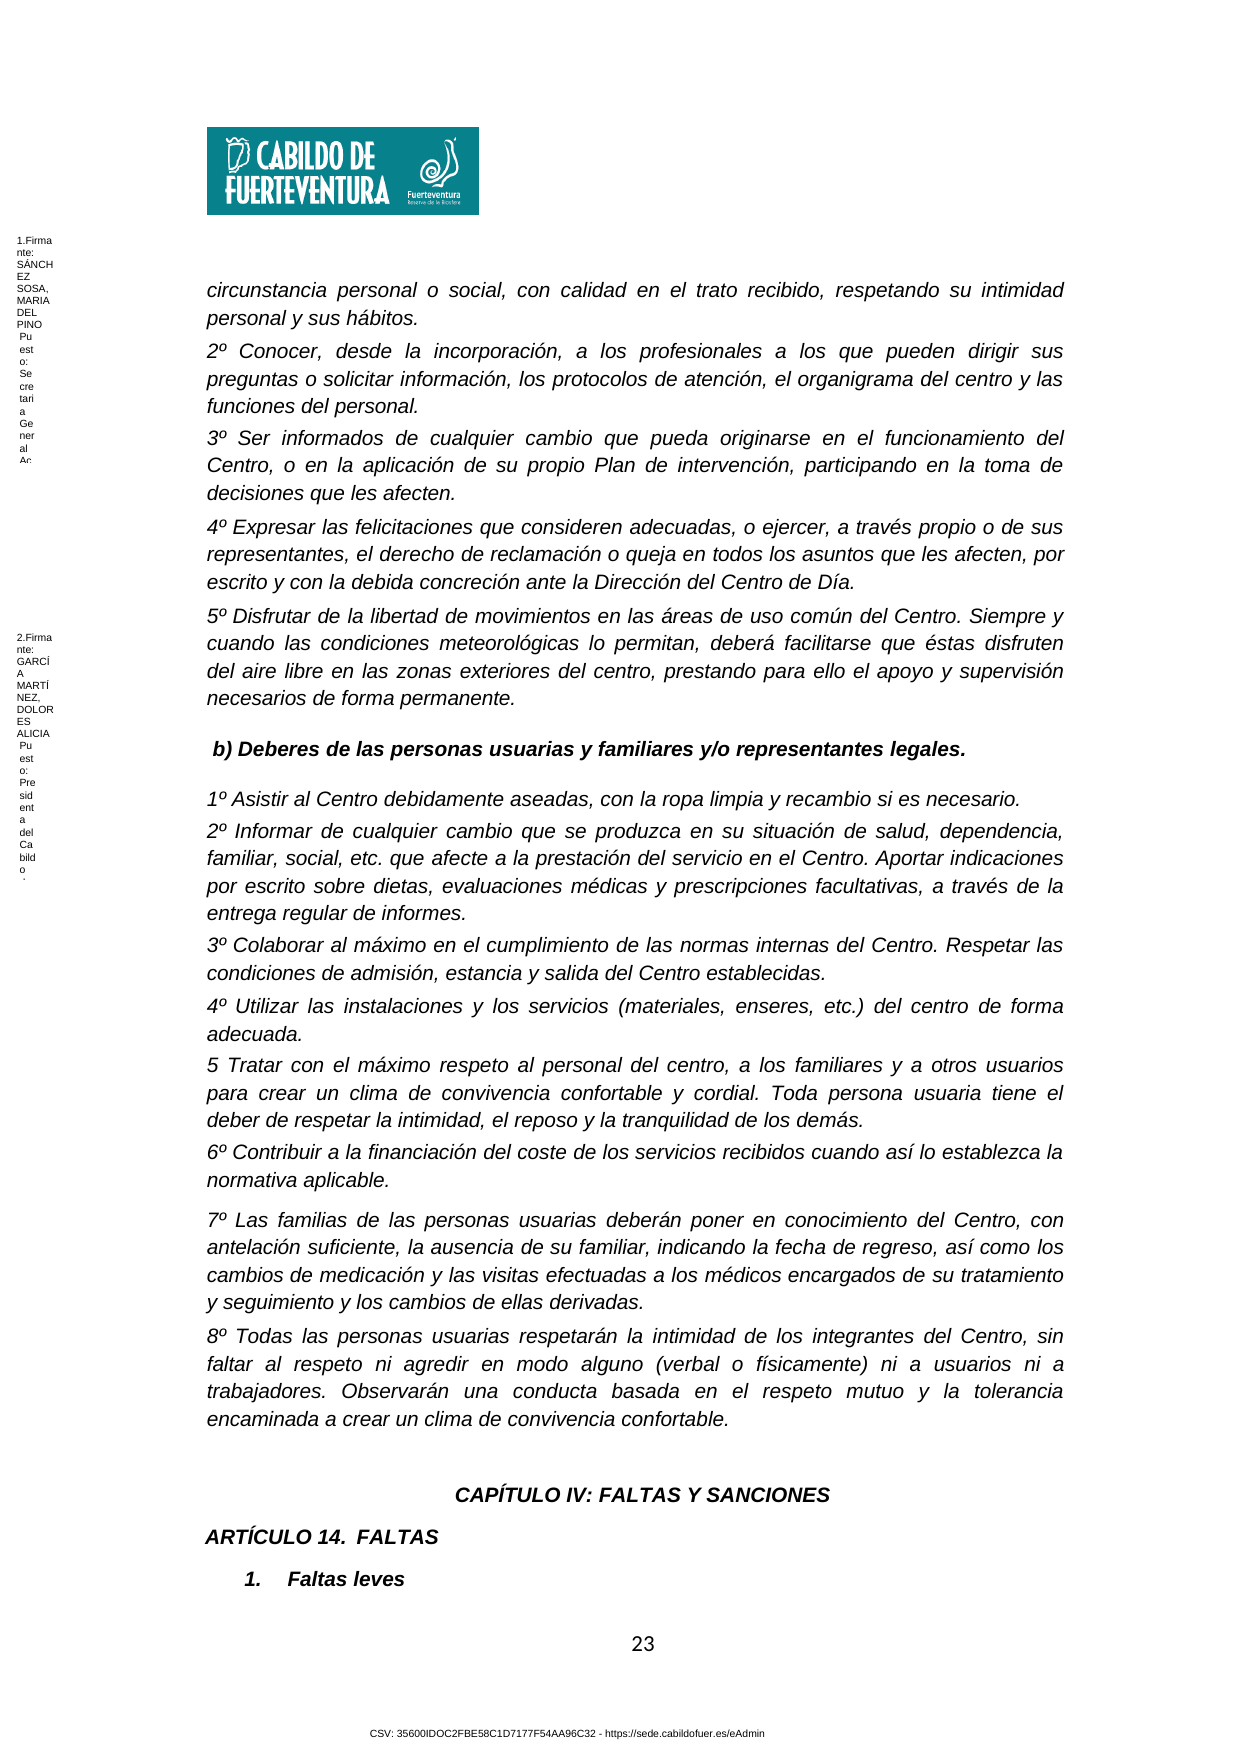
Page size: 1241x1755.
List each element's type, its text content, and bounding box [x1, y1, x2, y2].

list Faltas leves [244, 1567, 1241, 1591]
text 6º Contribuir a la financiación del coste de los servicios recibidos cuando así lo establezca la normativa aplicable. [207, 1140, 1064, 1192]
text Puesto: Secretaria General Acctal. del Pleno Fecha Firma: 03/10/2025 09:38:26 [19, 331, 37, 463]
text 1.Firmante: SÁNCHEZ SOSA,MARIA DEL PINO [17, 234, 54, 330]
text 2º Conocer, desde la incorporación, a los profesionales a los que pueden dirigir sus preguntas o solicitar información, los protocolos de atención, el organigrama del centro y las funciones del personal. [207, 339, 1064, 418]
text 4º Utilizar las instalaciones y los servicios (materiales, enseres, etc.) del centro de forma adecuada. [207, 994, 1064, 1045]
text 7º Las familias de las personas usuarias deberán poner en conocimiento del Centro, con antelación suficiente, la ausencia de su familiar, indicando la fecha de regreso, así como los cambios de medicación y las visitas efectuadas a los médicos encargados de su tratamiento y seguimiento y los cambios de ellas derivadas. [207, 1208, 1064, 1314]
text 5 Tratar con el máximo respeto al personal del centro, a los familiares y a otros usuarios para crear un clima de convivencia confortable y cordial. Toda persona usuaria tiene el deber de respetar la intimidad, el reposo y la tranquilidad de los demás. [207, 1053, 1064, 1132]
text 1º Asistir al Centro debidamente aseadas, con la ropa limpia y recambio si es necesario. [207, 787, 1241, 811]
text 3º Colaborar al máximo en el cumplimiento de las normas internas del Centro. Respetar las condiciones de admisión, estancia y salida del Centro establecidas. [207, 933, 1064, 984]
subtitle CAPÍTULO IV: FALTAS Y SANCIONES [454, 1483, 1241, 1507]
text 2º Informar de cualquier cambio que se produzca en su situación de salud, dependencia, familiar, social, etc. que afecte a la prestación del servicio en el Centro. Aportar indicaciones por escrito sobre dietas, evaluaciones médicas y prescripciones facultativas, a través de la entrega regular de informes. [207, 819, 1064, 925]
text 4º Expresar las felicitaciones que consideren adecuadas, o ejercer, a través propio o de sus representantes, el derecho de reclamación o queja en todos los asuntos que les afecten, por escrito y con la debida concreción ante la Dirección del Centro de Día. [207, 514, 1064, 594]
text 2.Firmante: GARCÍA MARTÍNEZ, DOLORES ALICIA [17, 631, 54, 739]
text circunstancia personal o social, con calidad en el trato recibido, respetando su intimidad personal y sus hábitos. [207, 278, 1064, 329]
text 5º Disfrutar de la libertad de movimientos en las áreas de uso común del Centro. Siempre y cuando las condiciones meteorológicas lo permitan, deberá facilitarse que éstas disfruten del aire libre en las zonas exteriores del centro, prestando para ello el apoyo y supervisión necesarios de forma permanente. [207, 604, 1064, 710]
text ARTÍCULO 14. FALTAS [205, 1525, 1241, 1549]
text 3º Ser informados de cualquier cambio que pueda originarse en el funcionamiento del Centro, o en la aplicación de su propio Plan de intervención, participando en la toma de decisiones que les afecten. [207, 426, 1064, 505]
list Deberes de las personas usuarias y familiares y/o representantes legales. [212, 736, 1241, 760]
text Puesto: Presidenta del Cabildo de Fuerteventura Fecha Firma: 03/10/2025 11:30:55 [19, 740, 36, 879]
text 8º Todas las personas usuarias respetarán la intimidad de los integrantes del Centro, sin faltar al respeto ni agredir en modo alguno (verbal o físicamente) ni a usuarios ni a trabajadores. Observarán una conducta basada en el respeto mutuo y la tolerancia encaminada a crear un clima de convivencia confortable. [207, 1324, 1064, 1431]
text 23 [265, 1629, 1021, 1657]
